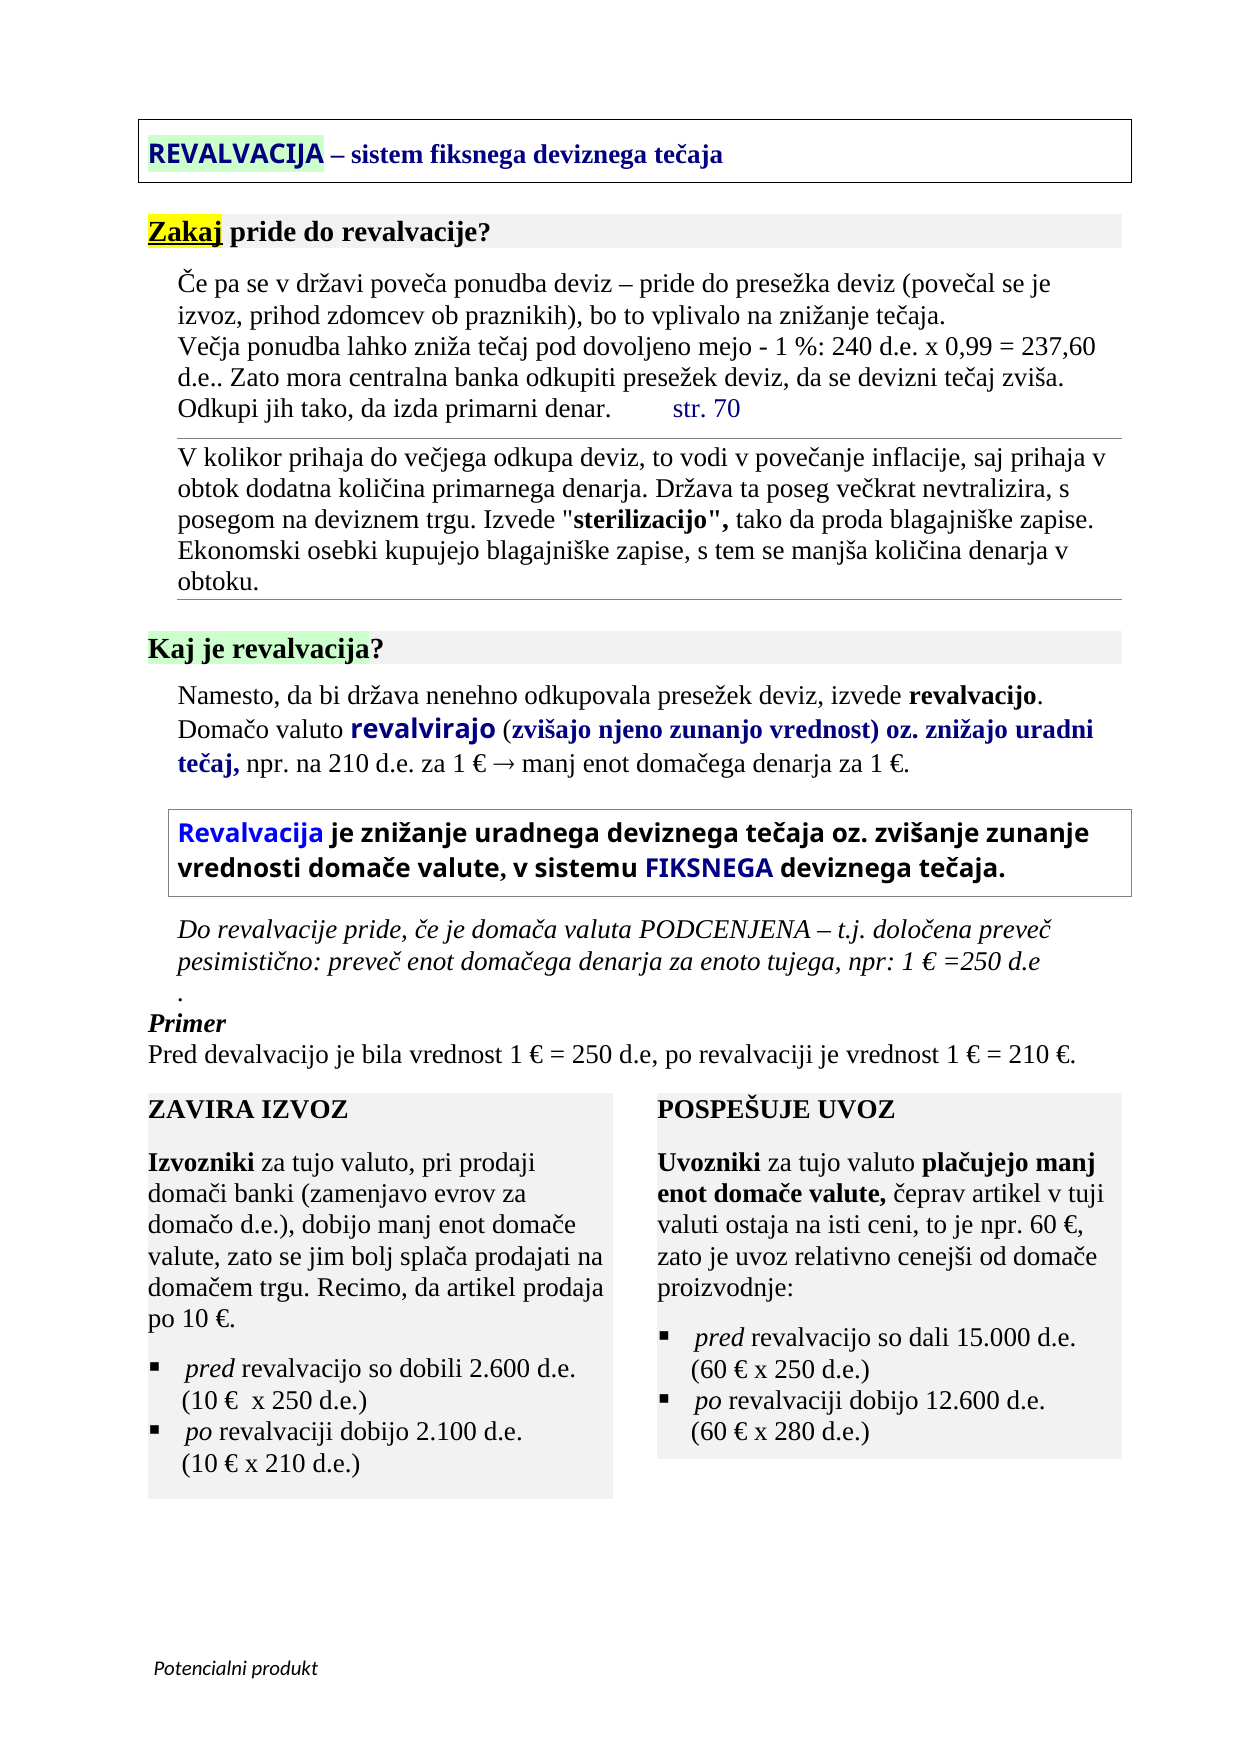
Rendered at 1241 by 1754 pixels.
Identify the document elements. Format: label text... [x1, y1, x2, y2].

list po revalvaciji dobijo 2.100 d.e. [148, 1415, 613, 1447]
text Uvozniki za tujo valuto plačujejo manj enot domače valute, čeprav artikel v tuji valuti ostaja na isti ceni, to je npr. 60 €, zato je uvoz relativno cenejši od domače proizvodnje: [657, 1146, 1122, 1302]
list po revalvaciji dobijo 12.600 d.e. [657, 1384, 1122, 1416]
text (10 € x 250 d.e.) [148, 1384, 613, 1415]
text Namesto, da bi država nenehno odkupovala presežek deviz, izvede revalvacijo. [177, 679, 1122, 710]
text . [177, 976, 1122, 1007]
text (60 € x 280 d.e.) [657, 1416, 1122, 1447]
text Primer [148, 1007, 1122, 1038]
text Domačo valuto revalvirajo (zvišajo njeno zunanjo vrednost) oz. znižajo uradni tečaj, npr. na 210 d.e. za 1 €  manj enot domačega denarja za 1 €. [177, 710, 1122, 778]
text Pred devalvacijo je bila vrednost 1 € = 250 d.e, po revalvaciji je vrednost 1 € = 210 €. [148, 1038, 1122, 1069]
text REVALVACIJA – sistem fiksnega deviznega tečaja [139, 120, 1131, 182]
text POSPEŠUJE UVOZ [657, 1093, 1122, 1124]
text Izvozniki za tujo valuto, pri prodaji domači banki (zamenjavo evrov za domačo d.e.), dobijo manj enot domače valute, zato se jim bolj splača prodajati na domačem trgu. Recimo, da artikel prodaja po 10 €. [148, 1146, 613, 1333]
text Če pa se v državi poveča ponudba deviz – pride do presežka deviz (povečal se je izvoz, prihod zdomcev ob praznikih), bo to vplivalo na znižanje tečaja. [177, 268, 1122, 330]
text (10 € x 210 d.e.) [148, 1447, 613, 1478]
text Zakaj pride do revalvacije? [148, 214, 1122, 248]
text V kolikor prihaja do večjega odkupa deviz, to vodi v povečanje inflacije, saj prihaja v obtok dodatna količina primarnega denarja. Država ta poseg večkrat nevtralizira, s posegom na deviznem trgu. Izvede "sterilizacijo", tako da proda blagajniške zapise. Ekonomski osebki kupujejo blagajniške zapise, s tem se manjša količina denarja v obtoku. [177, 439, 1122, 599]
text Večja ponudba lahko zniža tečaj pod dovoljeno mejo - 1 %: 240 d.e. x 0,99 = 237,60 d.e.. Zato mora centralna banka odkupiti presežek deviz, da se devizni tečaj zviša. Odkupi jih tako, da izda primarni denar. str. 70 [177, 330, 1122, 423]
text Do revalvacije pride, če je domača valuta podcenjena – t.j. določena preveč pesimistično: preveč enot domačega denarja za enoto tujega, npr: 1 € =250 d.e [177, 914, 1122, 976]
text (60 € x 250 d.e.) [657, 1353, 1122, 1384]
list pred revalvacijo so dobili 2.600 d.e. [148, 1352, 613, 1384]
text ZAVIRA IZVOZ [148, 1093, 613, 1124]
text Revalvacija je znižanje uradnega deviznega tečaja oz. zvišanje zunanje vrednosti domače valute, v sistemu FIKSNEGA deviznega tečaja. [169, 810, 1131, 896]
text Kaj je revalvacija? [148, 631, 1122, 664]
list pred revalvacijo so dali 15.000 d.e. [657, 1321, 1122, 1353]
